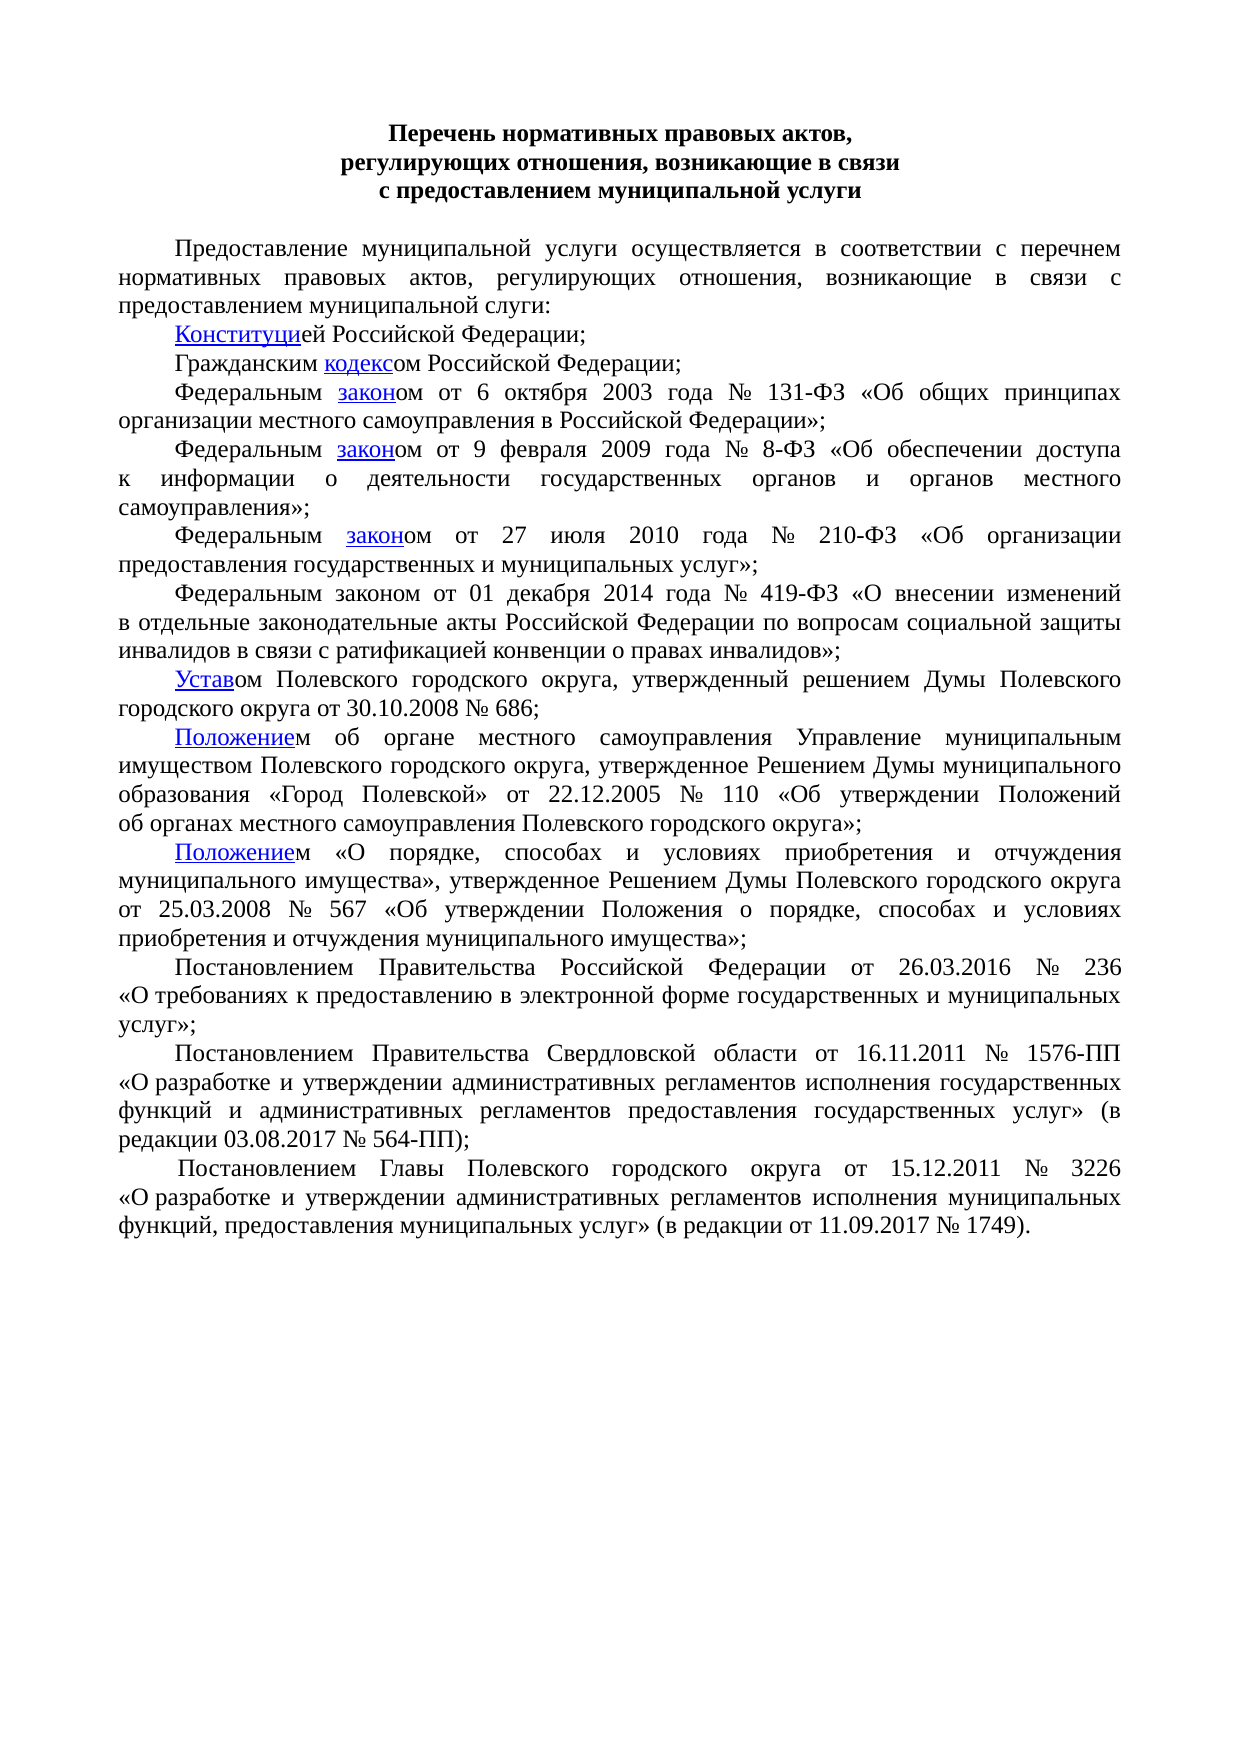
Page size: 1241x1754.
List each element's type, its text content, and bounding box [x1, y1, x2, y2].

text с предоставлением муниципальной услуги [118, 176, 1122, 204]
text Уставом Полевского городского округа, утвержденный решением Думы Полевского городского округа от 30.10.2008 № 686; [118, 664, 1122, 722]
text регулирующих отношения, возникающие в связи [118, 147, 1122, 176]
text Федеральным законом от 6 октября 2003 года № 131-ФЗ «Об общих принципах организации местного самоуправления в Российской Федерации»; [118, 377, 1122, 434]
text Постановлением Главы Полевского городского округа от 15.12.2011 № 3226 «О разработке и утверждении административных регламентов исполнения муниципальных функций, предоставления муниципальных услуг» (в редакции от 11.09.2017 № 1749). [118, 1153, 1122, 1239]
text Предоставление муниципальной услуги осуществляется в соответствии с перечнем нормативных правовых актов, регулирующих отношения, возникающие в связи с предоставлением муниципальной слуги: [118, 233, 1122, 319]
text Гражданским кодексом Российской Федерации; [118, 348, 1122, 377]
text Постановлением Правительства Свердловской области от 16.11.2011 № 1576-ПП «О разработке и утверждении административных регламентов исполнения государственных функций и административных регламентов предоставления государственных услуг» (в редакции 03.08.2017 № 564-ПП); [118, 1038, 1122, 1153]
text Федеральным законом от 01 декабря 2014 года № 419-ФЗ «О внесении изменений в отдельные законодательные акты Российской Федерации по вопросам социальной защиты инвалидов в связи с ратификацией конвенции о правах инвалидов»; [118, 578, 1122, 664]
text Федеральным законом от 27 июля 2010 года № 210-ФЗ «Об организации предоставления государственных и муниципальных услуг»; [118, 521, 1122, 578]
text Перечень нормативных правовых актов, [118, 118, 1122, 147]
text Конституцией Российской Федерации; [118, 319, 1122, 348]
text Федеральным законом от 9 февраля 2009 года № 8-ФЗ «Об обеспечении доступа к информации о деятельности государственных органов и органов местного самоуправления»; [118, 434, 1122, 521]
text Постановлением Правительства Российской Федерации от 26.03.2016 № 236 «О требованиях к предоставлению в электронной форме государственных и муниципальных услуг»; [118, 952, 1122, 1038]
text Положением об органе местного самоуправления Управление муниципальным имуществом Полевского городского округа, утвержденное Решением Думы муниципального образования «Город Полевской» от 22.12.2005 № 110 «Об утверждении Положений об органах местного самоуправления Полевского городского округа»; [118, 722, 1122, 837]
text Положением «О порядке, способах и условиях приобретения и отчуждения муниципального имущества», утвержденное Решением Думы Полевского городского округа от 25.03.2008 № 567 «Об утверждении Положения о порядке, способах и условиях приобретения и отчуждения муниципального имущества»; [118, 837, 1122, 952]
